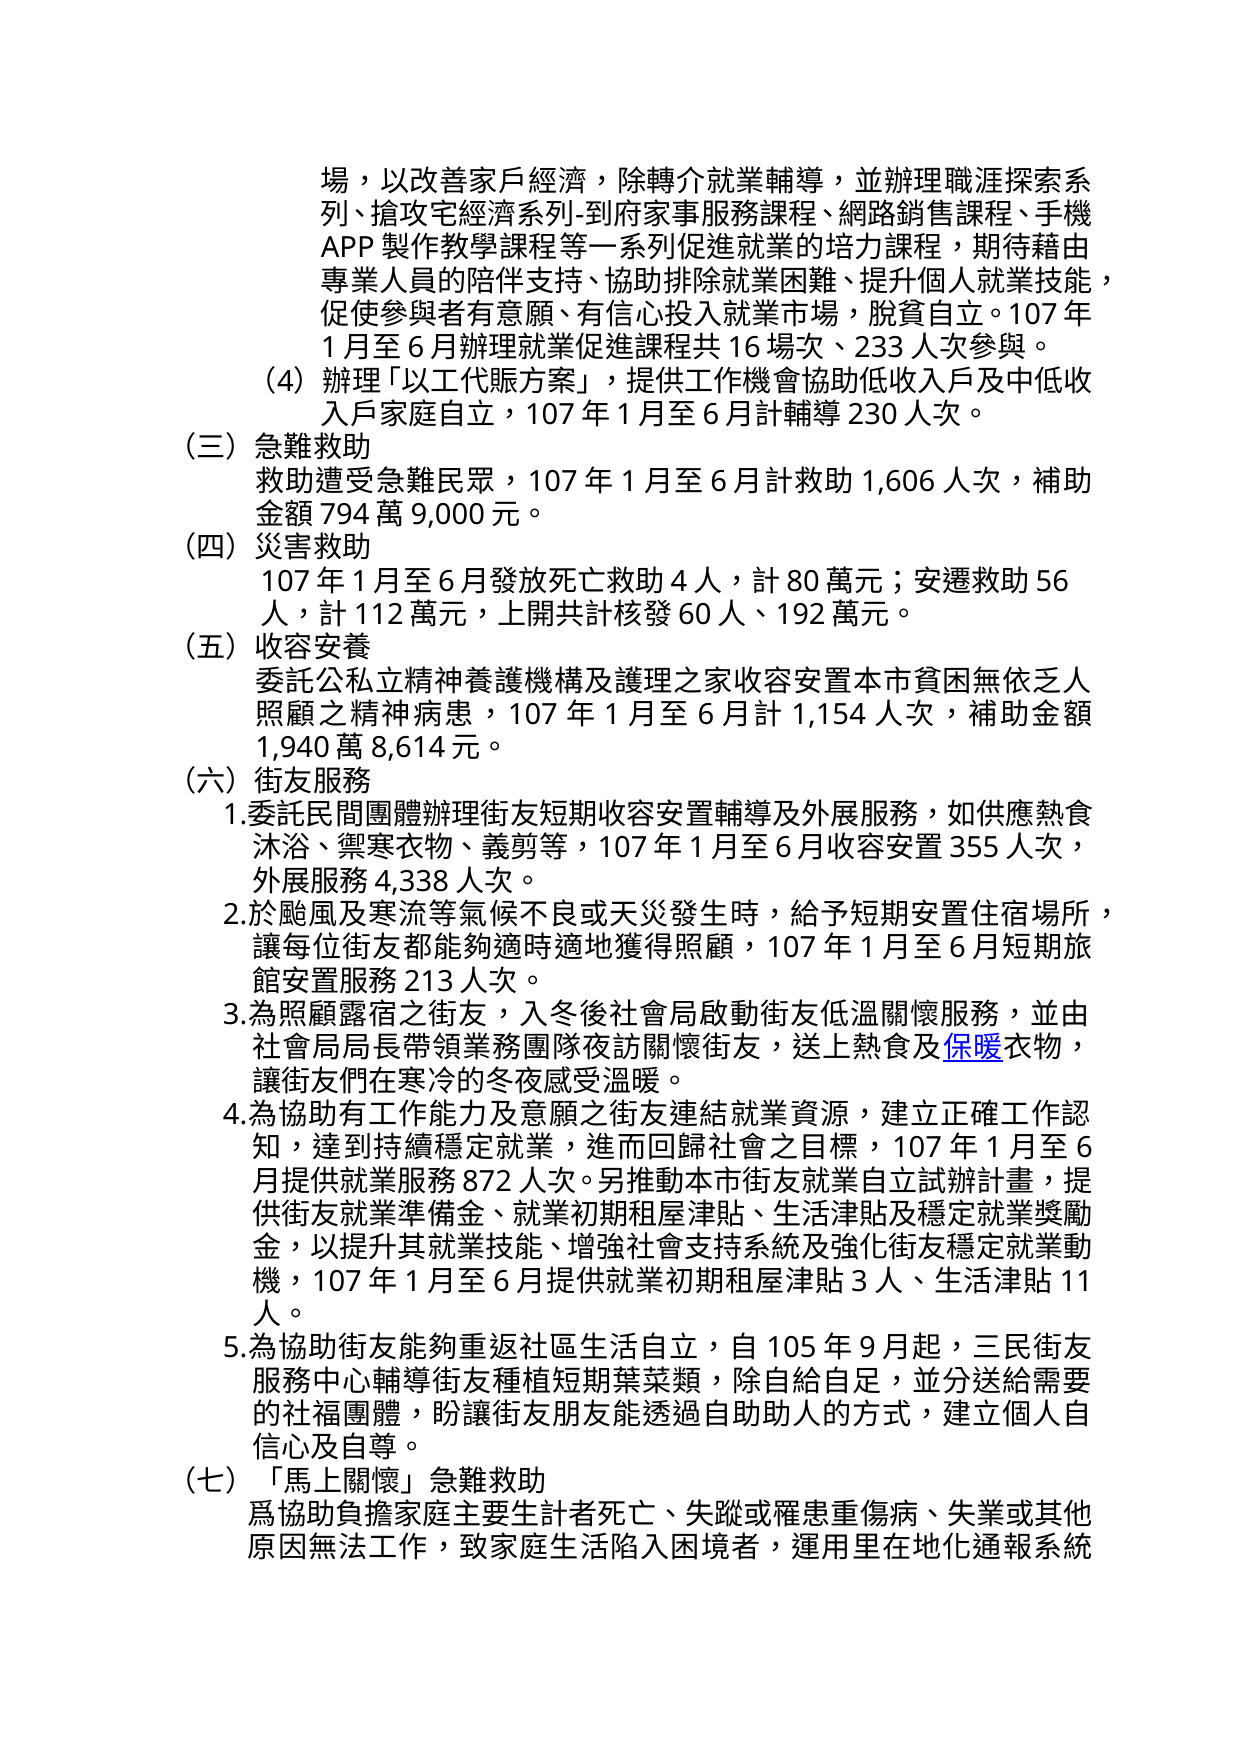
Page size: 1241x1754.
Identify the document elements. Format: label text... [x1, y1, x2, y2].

text 爲協助負擔家庭主要生計者死亡、失蹤或罹患重傷病、失業或其他原因無法工作，致家庭生活陷入困境者，運用里在地化通報系統 [248, 1498, 1092, 1564]
text （4）辦理「以工代賑方案」，提供工作機會協助低收入戶及中低收入戶家庭自立，107年1月至6月計輔導230人次。 [248, 364, 1092, 431]
text 委託公私立精神養護機構及護理之家收容安置本市貧困無依乏人照顧之精神病患，107年1月至6月計1,154人次，補助金額1,940萬8,614元。 [255, 664, 1092, 764]
text 救助遭受急難民眾，107年1月至6月計救助1,606人次，補助金額794萬9,000元。 [255, 464, 1092, 531]
text （六）街友服務 [148, 764, 1092, 798]
text （七）「馬上關懷」急難救助 [148, 1464, 1092, 1498]
text 107年1月至6月發放死亡救助4人，計80萬元；安遷救助56人，計112萬元，上開共計核發60人、192萬元。 [260, 564, 1092, 631]
text 2.於颱風及寒流等氣候不良或天災發生時，給予短期安置住宿場所，讓每位街友都能夠適時適地獲得照顧，107年1月至6月短期旅館安置服務213人次。 [223, 898, 1092, 998]
text （五）收容安養 [148, 631, 1092, 664]
text （四）災害救助 [148, 531, 1092, 564]
text 5.為協助街友能夠重返社區生活自立，自105年9月起，三民街友服務中心輔導街友種植短期葉菜類，除自給自足，並分送給需要的社福團體，盼讓街友朋友能透過自助助人的方式，建立個人自信心及自尊。 [223, 1331, 1092, 1464]
text 4.為協助有工作能力及意願之街友連結就業資源，建立正確工作認知，達到持續穩定就業，進而回歸社會之目標，107年1月至6月提供就業服務872人次。另推動本市街友就業自立試辦計畫，提供街友就業準備金、就業初期租屋津貼、生活津貼及穩定就業獎勵金，以提升其就業技能、增強社會支持系統及強化街友穩定就業動機，107年1月至6月提供就業初期租屋津貼3人、生活津貼11人。 [223, 1098, 1092, 1331]
text 3.為照顧露宿之街友，入冬後社會局啟動街友低溫關懷服務，並由社會局局長帶領業務團隊夜訪關懷街友，送上熱食及保暖衣物，讓街友們在寒冷的冬夜感受溫暖。 [223, 998, 1092, 1098]
text （3）辦理低收及中低收入戶就業促進服務，協助中低、低收入戶脫離貧窮，輔導家戶中有工作能力未就業的成員投入就業市場，以改善家戶經濟，除轉介就業輔導，並辦理職涯探索系列、搶攻宅經濟系列-到府家事服務課程、網路銷售課程、手機APP製作教學課程等一系列促進就業的培力課程，期待藉由專業人員的陪伴支持、協助排除就業困難、提升個人就業技能，促使參與者有意願、有信心投入就業市場，脫貧自立。107年1月至6月辦理就業促進課程共16場次、233人次參與。 [248, 164, 1092, 364]
text 1.委託民間團體辦理街友短期收容安置輔導及外展服務，如供應熱食、沐浴、禦寒衣物、義剪等，107年1月至6月收容安置355人次，外展服務4,338人次。 [223, 798, 1092, 898]
text （三）急難救助 [148, 431, 1092, 464]
